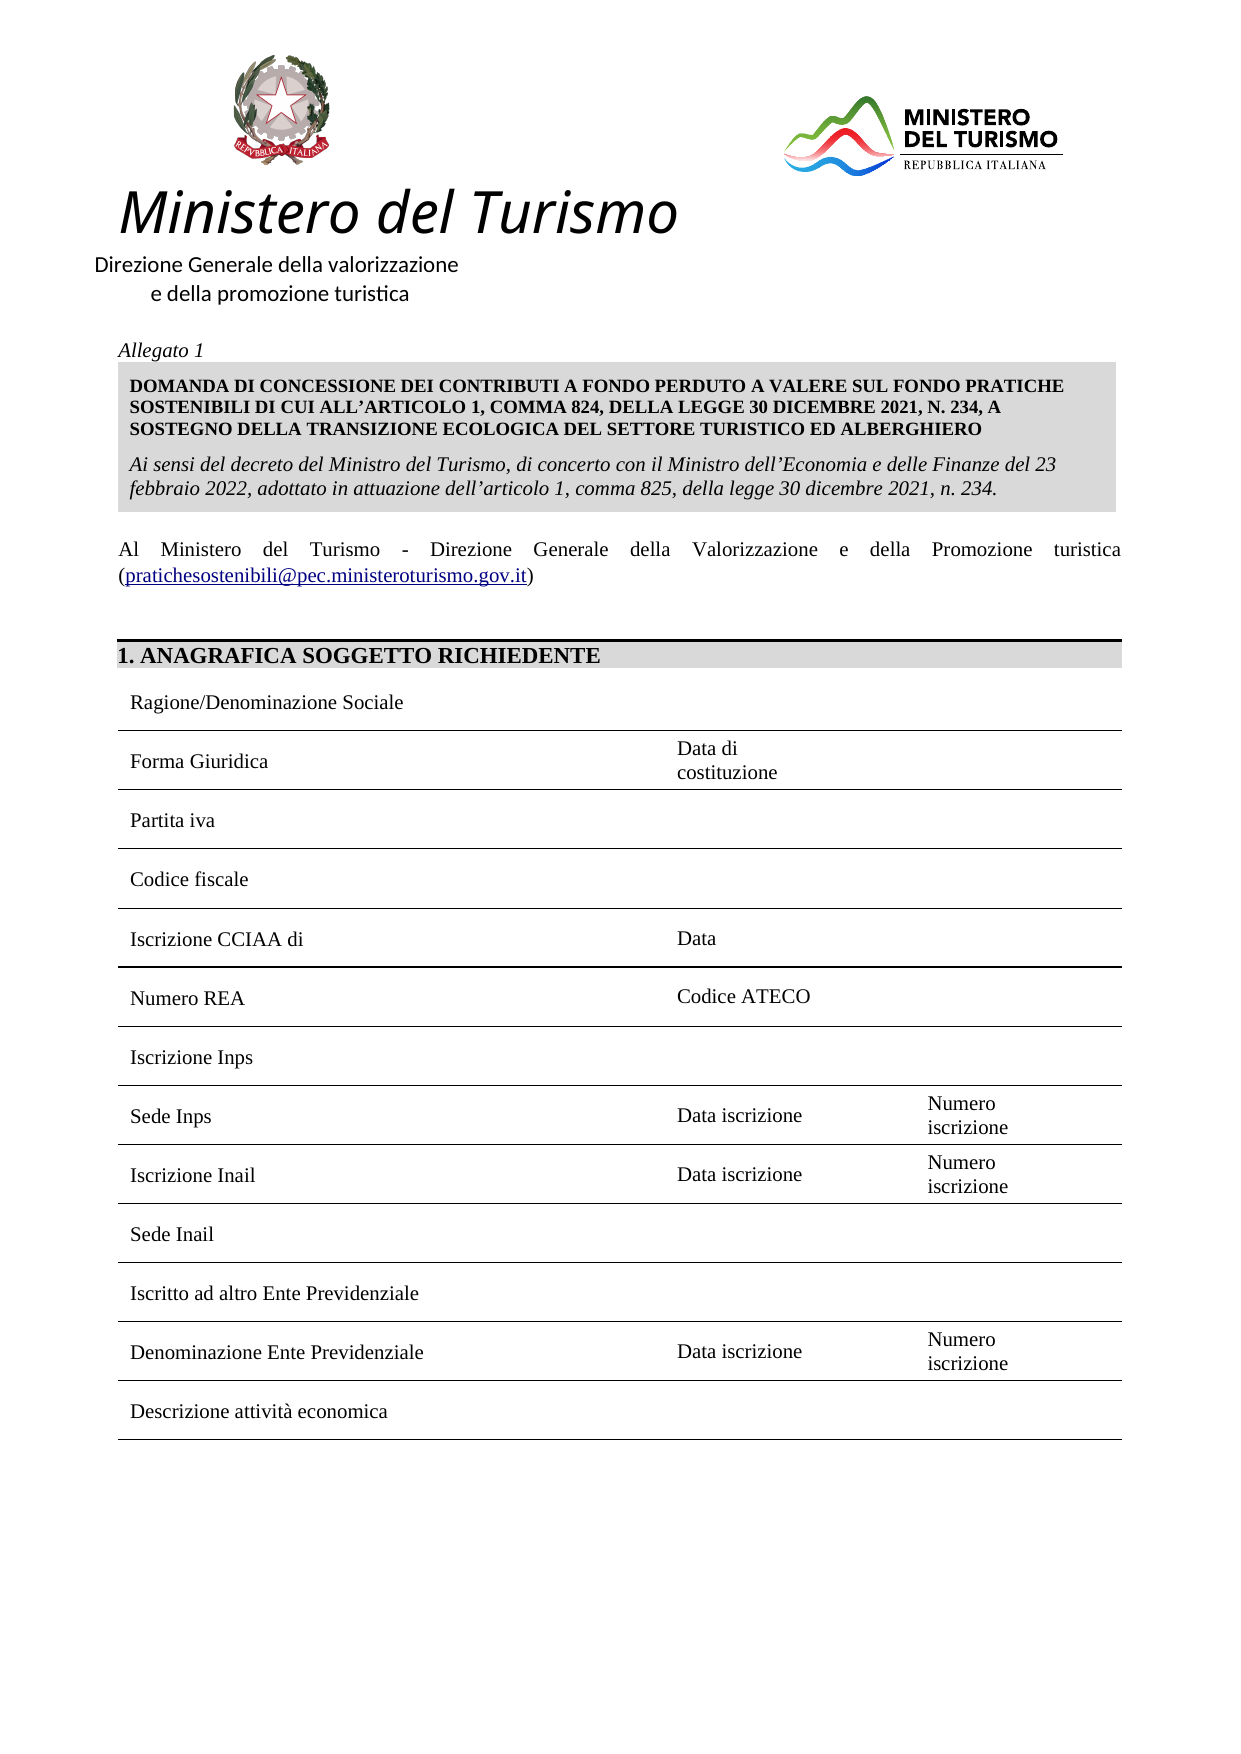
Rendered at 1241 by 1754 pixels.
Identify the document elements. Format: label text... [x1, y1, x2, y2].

table_cell [828, 1145, 915, 1203]
table_cell [428, 909, 665, 966]
table_cell Data iscrizione [665, 1322, 827, 1380]
table_cell [828, 1322, 915, 1380]
table_cell Iscrizione Inail [118, 1145, 428, 1203]
table_cell [828, 731, 1122, 789]
text Allegato 1 [118, 338, 1122, 362]
table_cell [428, 1027, 1122, 1084]
table_cell Denominazione Ente Previdenziale [118, 1322, 428, 1380]
table_header DOMANDA DI CONCESSIONE DEI CONTRIBUTI A FONDO PERDUTO A VALERE SUL FONDO PRATICHE SOSTENIBILI DI CUI ALL’ARTICOLO 1, COMMA 824, DELLA LEGGE 30 DICEMBRE 2021, N. 234, A SOSTEGNO DELLA TRANSIZIONE ECOLOGICA DEL SETTORE TURISTICO ED ALBERGHIERO Ai sensi del decreto del Ministro del Turismo, di concerto con il Ministro dell’Economia e delle Finanze del 23 febbraio 2022, adottato in attuazione dell’articolo 1, comma 825, della legge 30 dicembre 2021, n. 234. [118, 362, 1116, 512]
table_cell Data di costituzione [665, 731, 827, 789]
table_cell Data iscrizione [665, 1086, 827, 1144]
table_cell [1019, 1145, 1122, 1203]
table_cell Numero iscrizione [915, 1086, 1019, 1144]
table_cell Iscritto ad altro Ente Previdenziale [118, 1263, 428, 1321]
table_cell [828, 1086, 915, 1144]
table_cell [428, 1322, 665, 1380]
table_cell [428, 731, 665, 789]
table_cell [428, 849, 1122, 907]
table_cell [428, 1263, 1122, 1321]
table_cell Numero iscrizione [915, 1322, 1019, 1380]
table_cell Numero iscrizione [915, 1145, 1019, 1203]
table_cell Codice ATECO [665, 968, 827, 1026]
table_cell [428, 1204, 1122, 1262]
table_cell Data [665, 909, 827, 966]
table_cell Sede Inail [118, 1204, 428, 1262]
table_cell [428, 1381, 1122, 1439]
table_cell [828, 909, 1122, 966]
table_cell Iscrizione Inps [118, 1027, 428, 1084]
table_cell Sede Inps [118, 1086, 428, 1144]
table_cell [428, 1145, 665, 1203]
table_cell [1019, 1322, 1122, 1380]
text Al Ministero del Turismo - Direzione Generale della Valorizzazione e della Promozione turistica (pratichesostenibili@pec.ministeroturismo.gov.it) [118, 537, 1122, 587]
table_header [428, 671, 1122, 730]
table_cell [1019, 1086, 1122, 1144]
table_cell Numero REA [118, 968, 428, 1026]
table_cell [428, 968, 665, 1026]
table_cell Data iscrizione [665, 1145, 827, 1203]
table_cell [428, 1086, 665, 1144]
table_cell Iscrizione CCIAA di [118, 909, 428, 966]
table_cell Descrizione attività economica [118, 1381, 428, 1439]
table_header Ragione/Denominazione Sociale [118, 671, 428, 730]
table_cell [428, 790, 1122, 848]
table_cell Forma Giuridica [118, 731, 428, 789]
table_cell Partita iva [118, 790, 428, 848]
text 1. ANAGRAFICA SOGGETTO RICHIEDENTE [117, 642, 1122, 668]
table_cell Codice fiscale [118, 849, 428, 907]
table_cell [828, 968, 1122, 1026]
